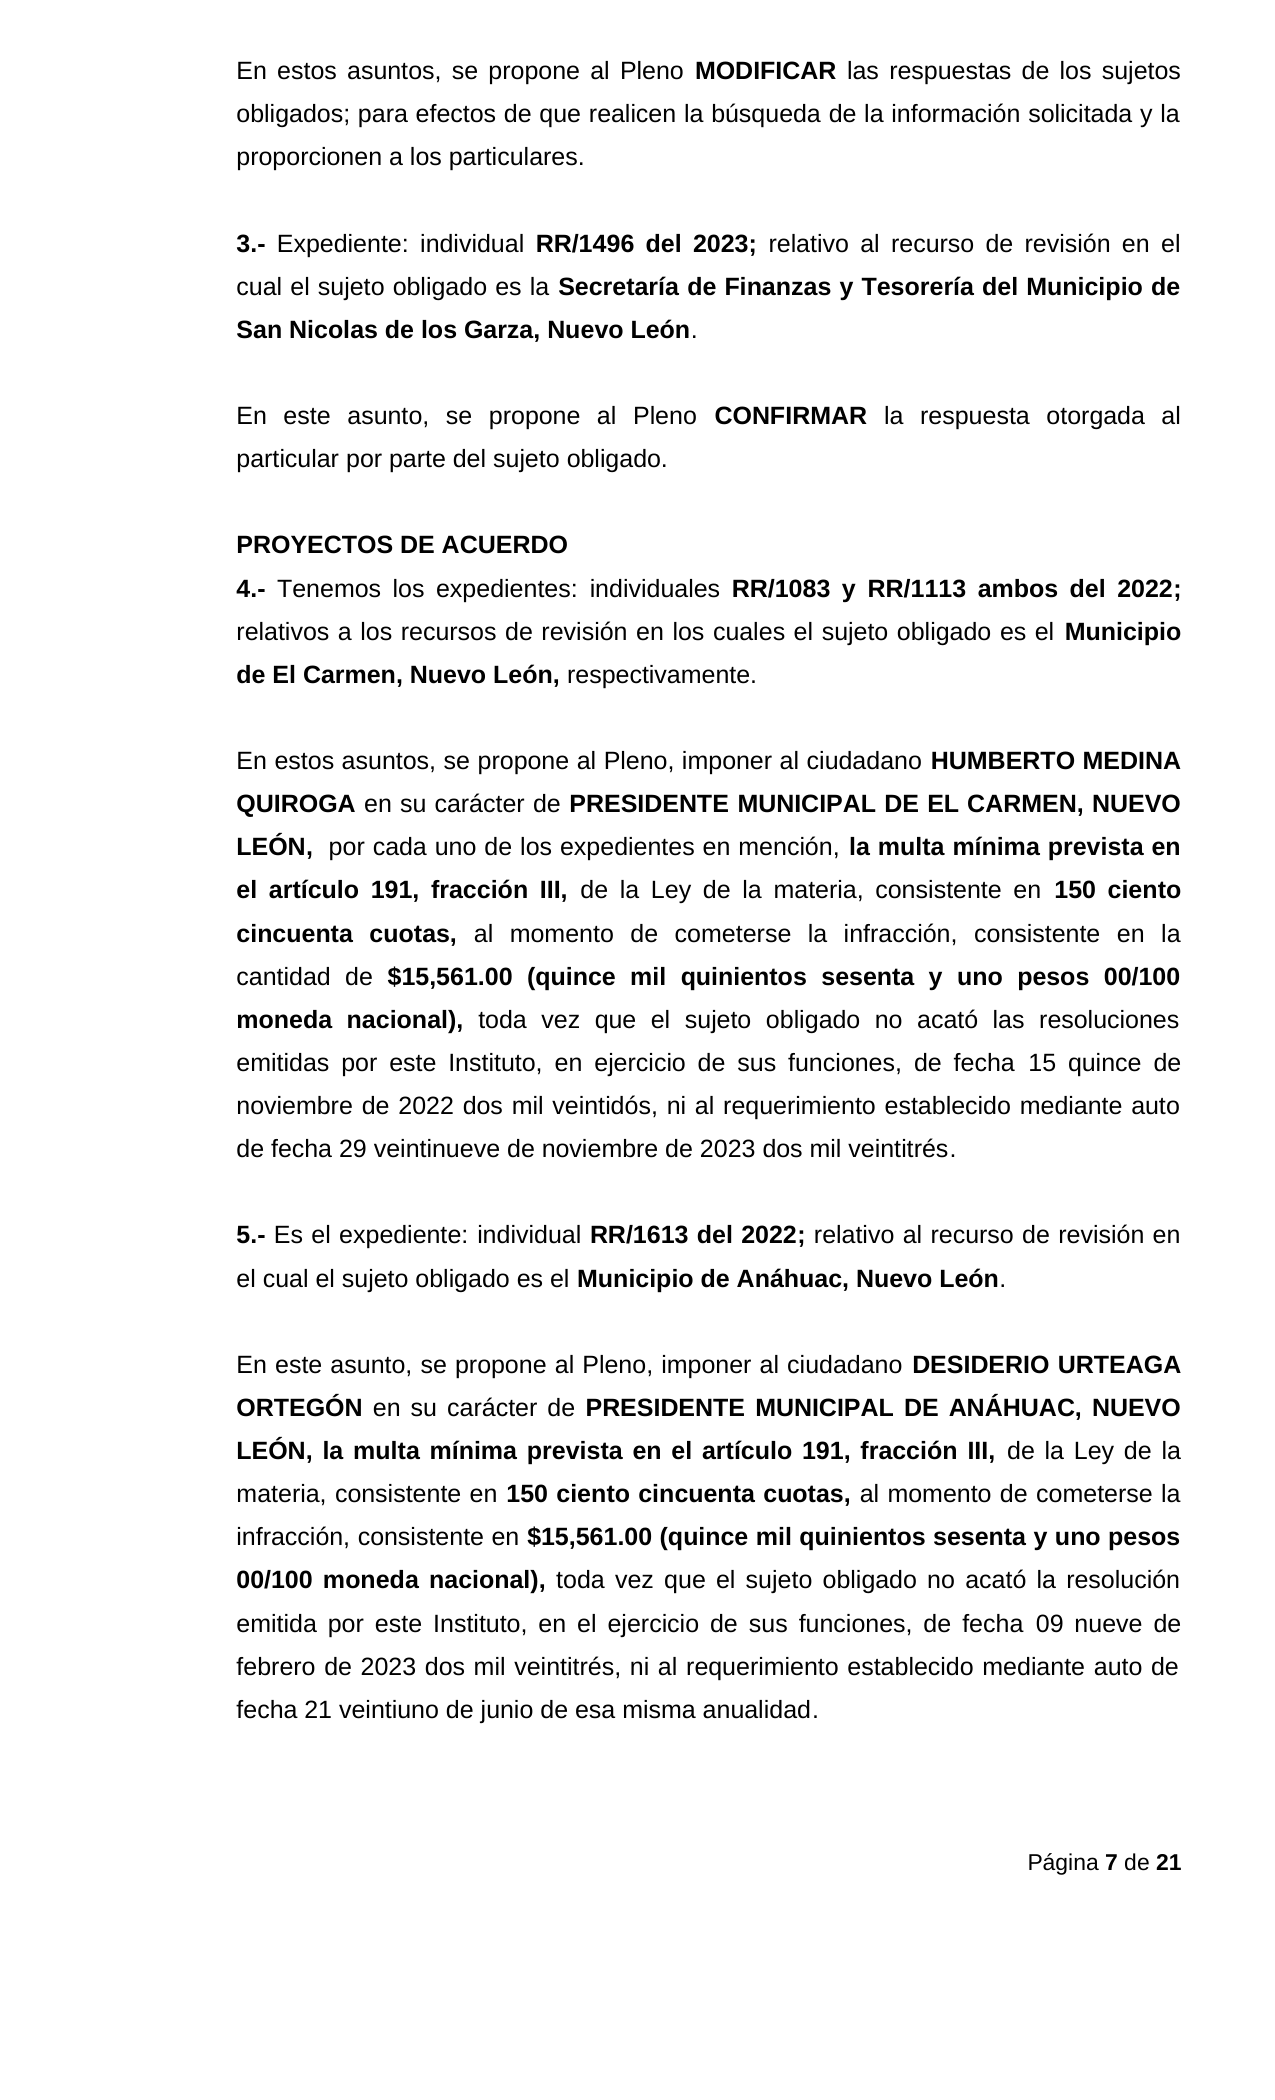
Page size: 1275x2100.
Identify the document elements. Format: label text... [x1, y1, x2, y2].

text En estos asuntos, se propone al Pleno MODIFICAR las respuestas de los sujetos obligados; para efectos de que realicen la búsqueda de la información solicitada y la proporcionen a los particulares. [236, 56, 1181, 171]
text 4.- Tenemos los expedientes: individuales RR/1083 y RR/1113 ambos del 2022; relativos a los recursos de revisión en los cuales el sujeto obligado es el Municipio de El Carmen, Nuevo León, respectivamente. [236, 574, 1181, 689]
text 3.- Expediente: individual RR/1496 del 2023; relativo al recurso de revisión en el cual el sujeto obligado es la Secretaría de Finanzas y Tesorería del Municipio de San Nicolas de los Garza, Nuevo León. [236, 229, 1181, 344]
text En estos asuntos, se propone al Pleno, imponer al ciudadano HUMBERTO MEDINA QUIROGA en su carácter de PRESIDENTE MUNICIPAL DE EL CARMEN, NUEVO LEÓN, por cada uno de los expedientes en mención, la multa mínima prevista en el artículo 191, fracción III, de la Ley de la materia, consistente en 150 ciento cincuenta cuotas, al momento de cometerse la infracción, consistente en la cantidad de $15,561.00 (quince mil quinientos sesenta y uno pesos 00/100 moneda nacional), toda vez que el sujeto obligado no acató las resoluciones emitidas por este Instituto, en ejercicio de sus funciones, de fecha 15 quince de noviembre de 2022 dos mil veintidós, ni al requerimiento establecido mediante auto de fecha 29 veintinueve de noviembre de 2023 dos mil veintitrés. [236, 746, 1181, 1163]
text En este asunto, se propone al Pleno, imponer al ciudadano DESIDERIO URTEAGA ORTEGÓN en su carácter de PRESIDENTE MUNICIPAL DE ANÁHUAC, NUEVO LEÓN, la multa mínima prevista en el artículo 191, fracción III, de la Ley de la materia, consistente en 150 ciento cincuenta cuotas, al momento de cometerse la infracción, consistente en $15,561.00 (quince mil quinientos sesenta y uno pesos 00/100 moneda nacional), toda vez que el sujeto obligado no acató la resolución emitida por este Instituto, en el ejercicio de sus funciones, de fecha 09 nueve de febrero de 2023 dos mil veintitrés, ni al requerimiento establecido mediante auto de fecha 21 veintiuno de junio de esa misma anualidad. [236, 1350, 1181, 1724]
text En este asunto, se propone al Pleno CONFIRMAR la respuesta otorgada al particular por parte del sujeto obligado. [236, 401, 1181, 473]
text 5.- Es el expediente: individual RR/1613 del 2022; relativo al recurso de revisión en el cual el sujeto obligado es el Municipio de Anáhuac, Nuevo León. [236, 1221, 1181, 1292]
text PROYECTOS DE ACUERDO [236, 531, 1181, 559]
